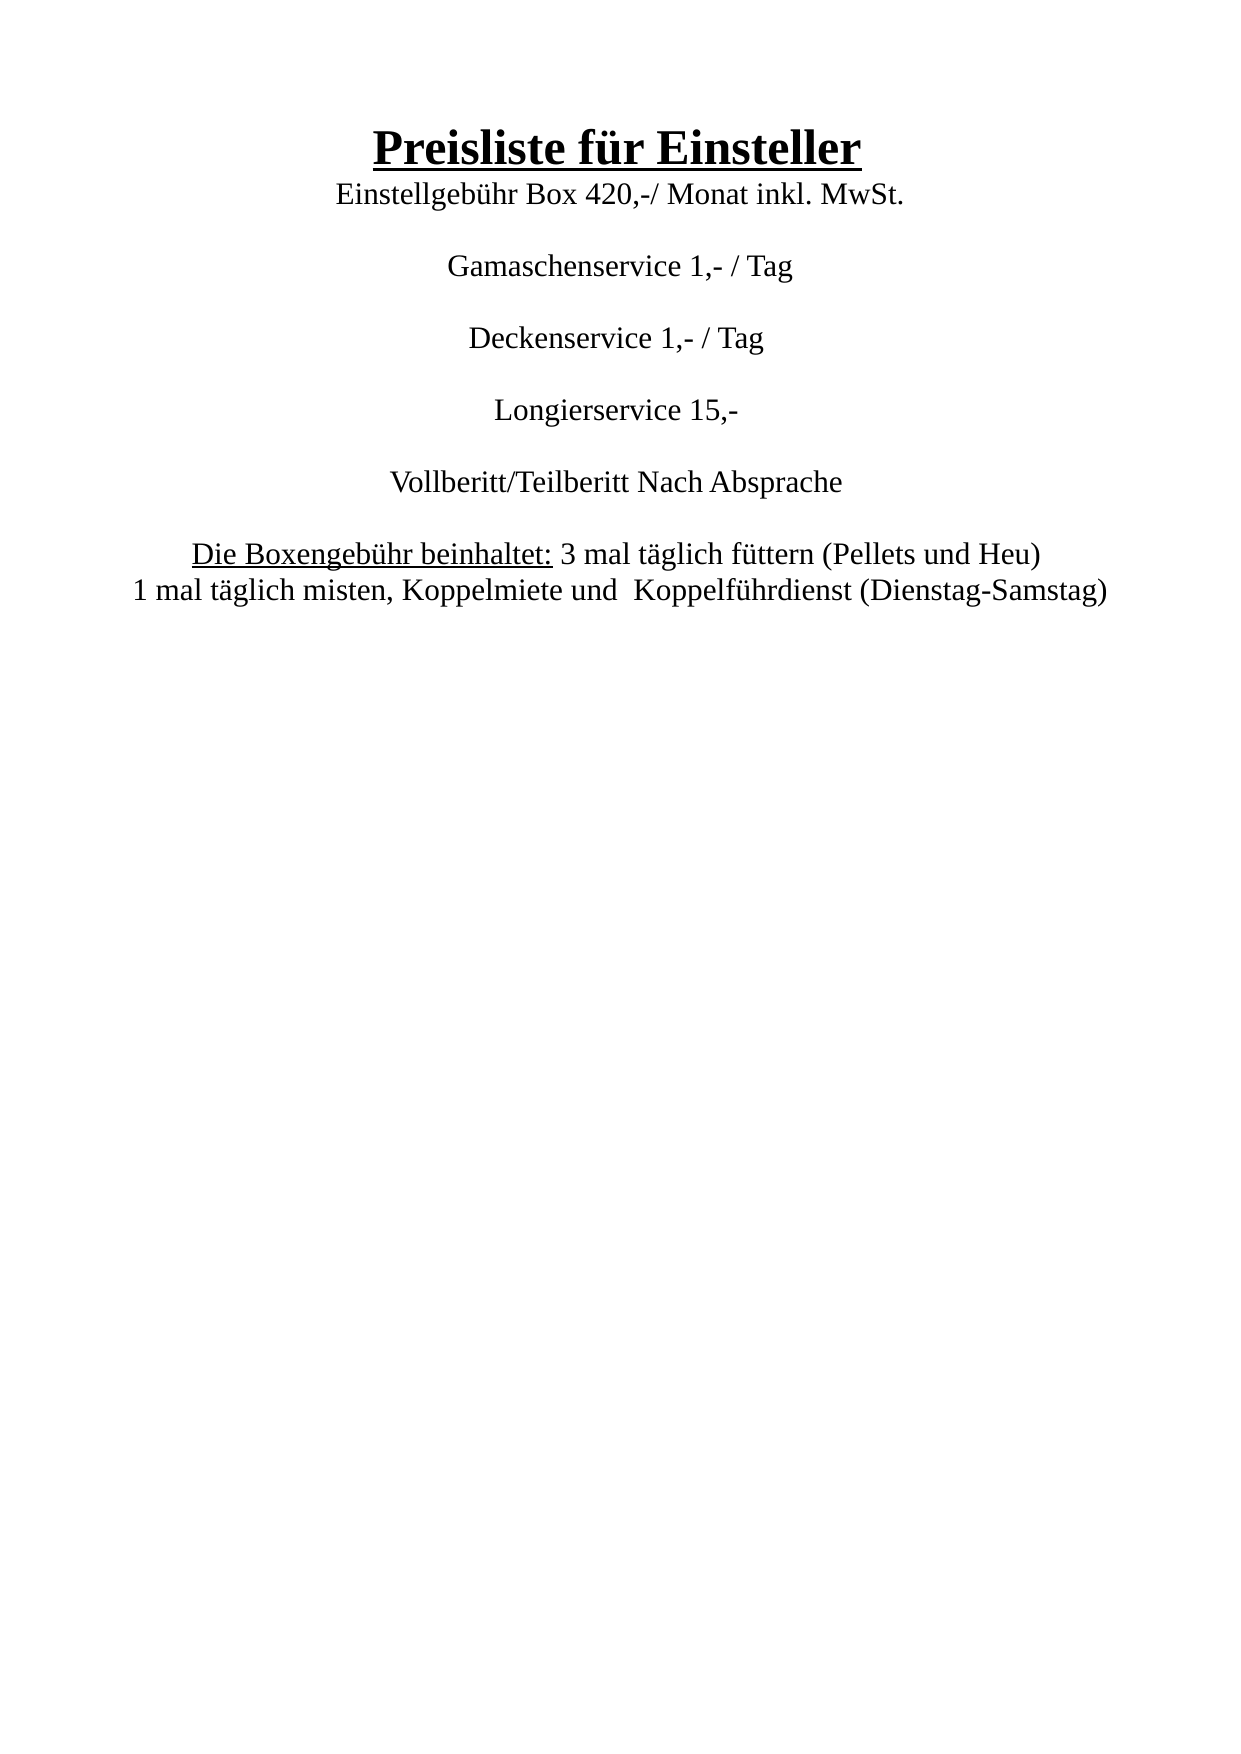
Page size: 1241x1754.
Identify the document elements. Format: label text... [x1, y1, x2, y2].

text Vollberitt/Teilberitt Nach Absprache [118, 463, 1122, 499]
text Die Boxengebühr beinhaltet: 3 mal täglich füttern (Pellets und Heu) [118, 535, 1122, 571]
text Preisliste für Einsteller [118, 118, 1122, 176]
text 1 mal täglich misten, Koppelmiete und Koppelführdienst (Dienstag-Samstag) [118, 571, 1122, 607]
text Longierservice 15,- [118, 391, 1122, 427]
text Gamaschenservice 1,- / Tag [118, 247, 1122, 283]
text Einstellgebühr Box 420,-/ Monat inkl. MwSt. [118, 176, 1122, 212]
text Deckenservice 1,- / Tag [118, 319, 1122, 355]
